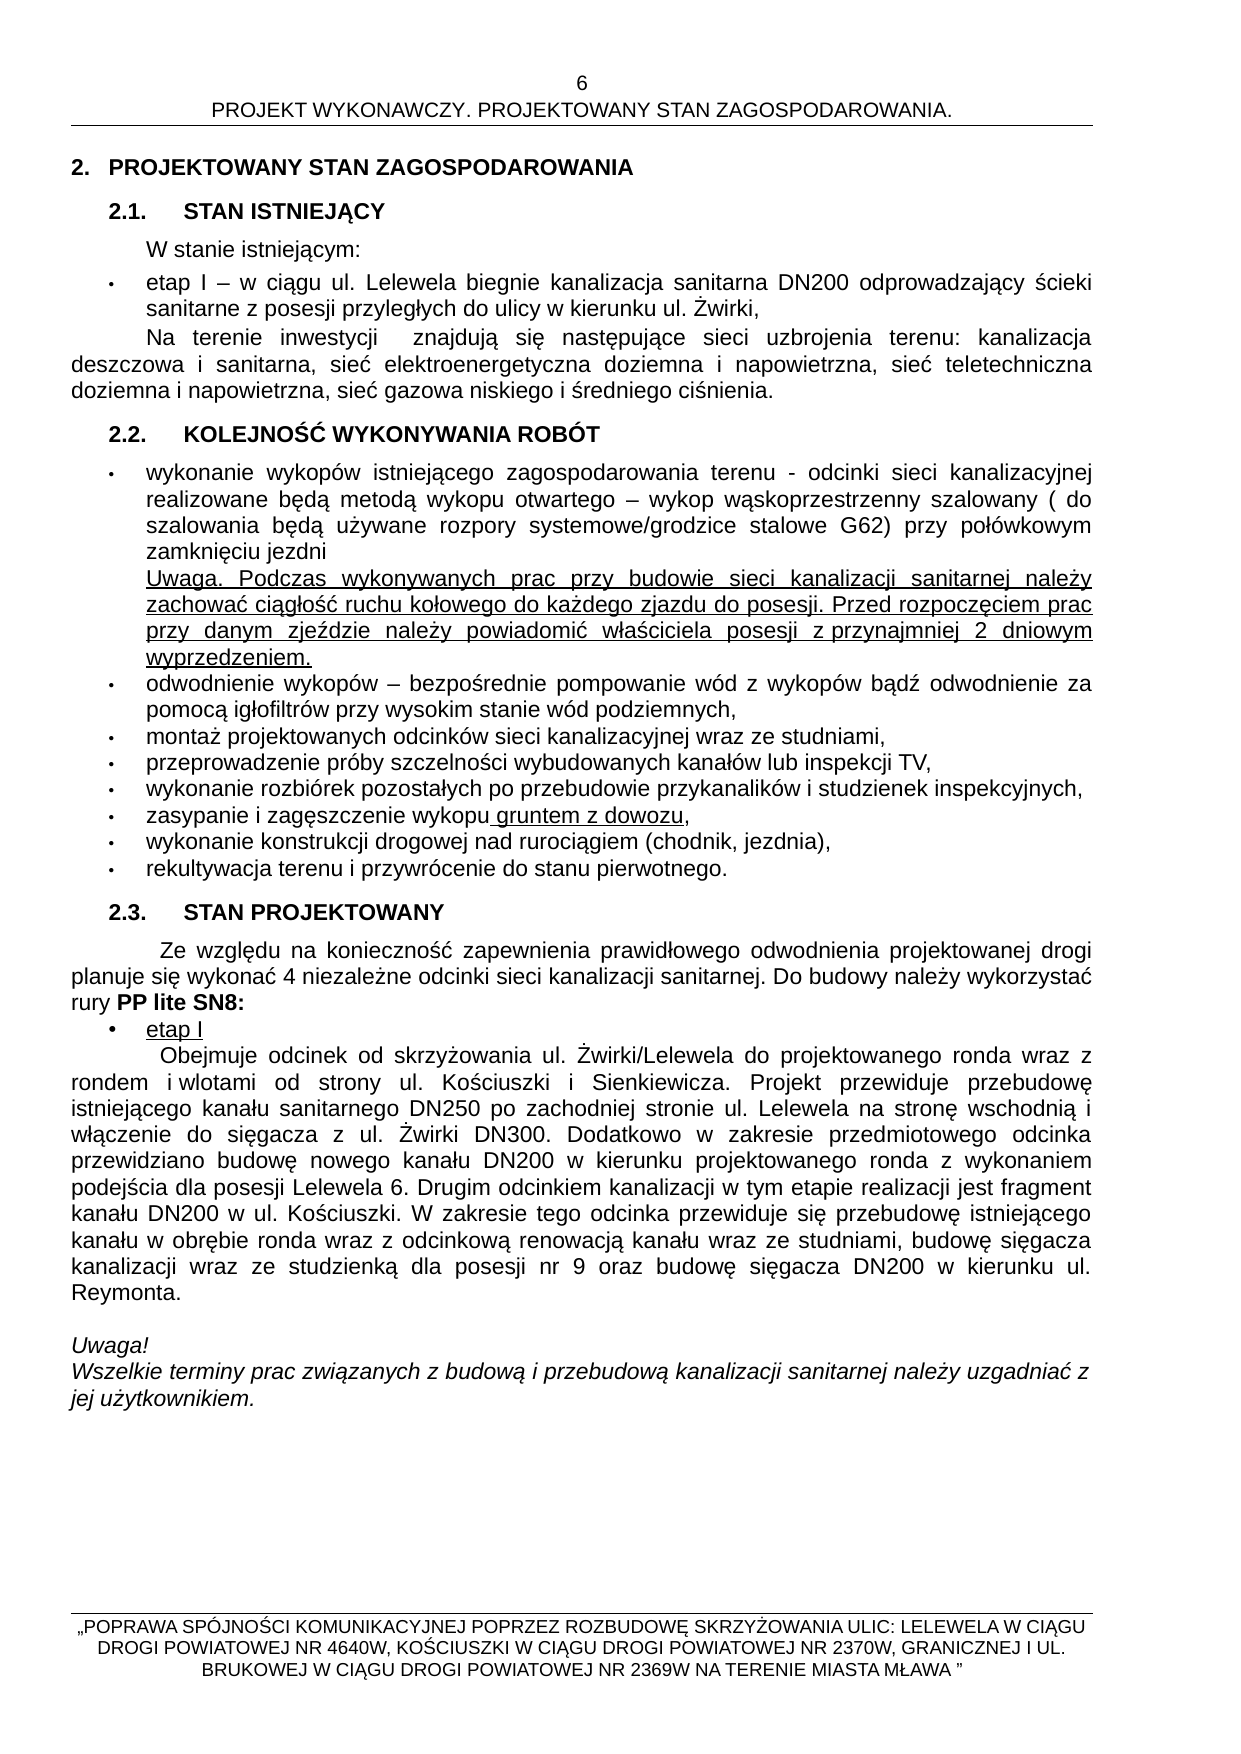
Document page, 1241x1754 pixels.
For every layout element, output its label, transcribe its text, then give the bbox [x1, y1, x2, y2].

list odwodnienie wykopów – bezpośrednie pompowanie wód z wykopów bądź odwodnienie za pomocą igłofiltrów przy wysokim stanie wód podziemnych, [108, 670, 1093, 723]
text W stanie istniejącym: [71, 236, 1093, 263]
list etap I [108, 1016, 1093, 1042]
subtitle PROJEKTOWANY STAN ZAGOSPODAROWANIA [71, 154, 1093, 181]
text Uwaga! [71, 1332, 1093, 1358]
list zasypanie i zagęszczenie wykopu gruntem z dowozu, [108, 802, 1093, 828]
list wykonanie wykopów istniejącego zagospodarowania terenu - odcinki sieci kanalizacyjnej realizowane będą metodą wykopu otwartego – wykop wąskoprzestrzenny szalowany ( do szalowania będą używane rozpory systemowe/grodzice stalowe G62) przy połówkowym zamknięciu jezdni [108, 459, 1093, 564]
subtitle KOLEJNOŚĆ WYKONYWANIA ROBÓT [108, 421, 1093, 447]
subtitle STAN PROJEKTOWANY [108, 898, 1093, 925]
subtitle STAN ISTNIEJĄCY [108, 198, 1093, 224]
text Wszelkie terminy prac związanych z budową i przebudową kanalizacji sanitarnej należy uzgadniać z jej użytkownikiem. [71, 1358, 1093, 1411]
text Ze względu na konieczność zapewnienia prawidłowego odwodnienia projektowanej drogi planuje się wykonać 4 niezależne odcinki sieci kanalizacji sanitarnej. Do budowy należy wykorzystać rury PP lite SN8: [71, 937, 1093, 1016]
list wykonanie konstrukcji drogowej nad rurociągiem (chodnik, jezdnia), [108, 828, 1093, 854]
list przeprowadzenie próby szczelności wybudowanych kanałów lub inspekcji TV, [108, 749, 1093, 775]
list wykonanie rozbiórek pozostałych po przebudowie przykanalików i studzienek inspekcyjnych, [108, 775, 1093, 802]
text Obejmuje odcinek od skrzyżowania ul. Żwirki/Lelewela do projektowanego ronda wraz z rondem i wlotami od strony ul. Kościuszki i Sienkiewicza. Projekt przewiduje przebudowę istniejącego kanału sanitarnego DN250 po zachodniej stronie ul. Lelewela na stronę wschodnią i włączenie do sięgacza z ul. Żwirki DN300. Dodatkowo w zakresie przedmiotowego odcinka przewidziano budowę nowego kanału DN200 w kierunku projektowanego ronda z wykonaniem podejścia dla posesji Lelewela 6. Drugim odcinkiem kanalizacji w tym etapie realizacji jest fragment kanału DN200 w ul. Kościuszki. W zakresie tego odcinka przewiduje się przebudowę istniejącego kanału w obrębie ronda wraz z odcinkową renowacją kanału wraz ze studniami, budowę sięgacza kanalizacji wraz ze studzienką dla posesji nr 9 oraz budowę sięgacza DN200 w kierunku ul. Reymonta. [71, 1042, 1093, 1306]
list etap I – w ciągu ul. Lelewela biegnie kanalizacja sanitarna DN200 odprowadzający ścieki sanitarne z posesji przyległych do ulicy w kierunku ul. Żwirki, [108, 269, 1093, 321]
list Uwaga. Podczas wykonywanych prac przy budowie sieci kanalizacji sanitarnej należy zachować ciągłość ruchu kołowego do każdego zjazdu do posesji. Przed rozpoczęciem prac przy danym zjeździe należy powiadomić właściciela posesji z przynajmniej 2 dniowym wyprzedzeniem. [108, 564, 1093, 670]
list montaż projektowanych odcinków sieci kanalizacyjnej wraz ze studniami, [108, 723, 1093, 749]
list rekultywacja terenu i przywrócenie do stanu pierwotnego. [108, 854, 1093, 881]
text Na terenie inwestycji znajdują się następujące sieci uzbrojenia terenu: kanalizacja deszczowa i sanitarna, sieć elektroenergetyczna doziemna i napowietrzna, sieć teletechniczna doziemna i napowietrzna, sieć gazowa niskiego i średniego ciśnienia. [71, 324, 1093, 403]
